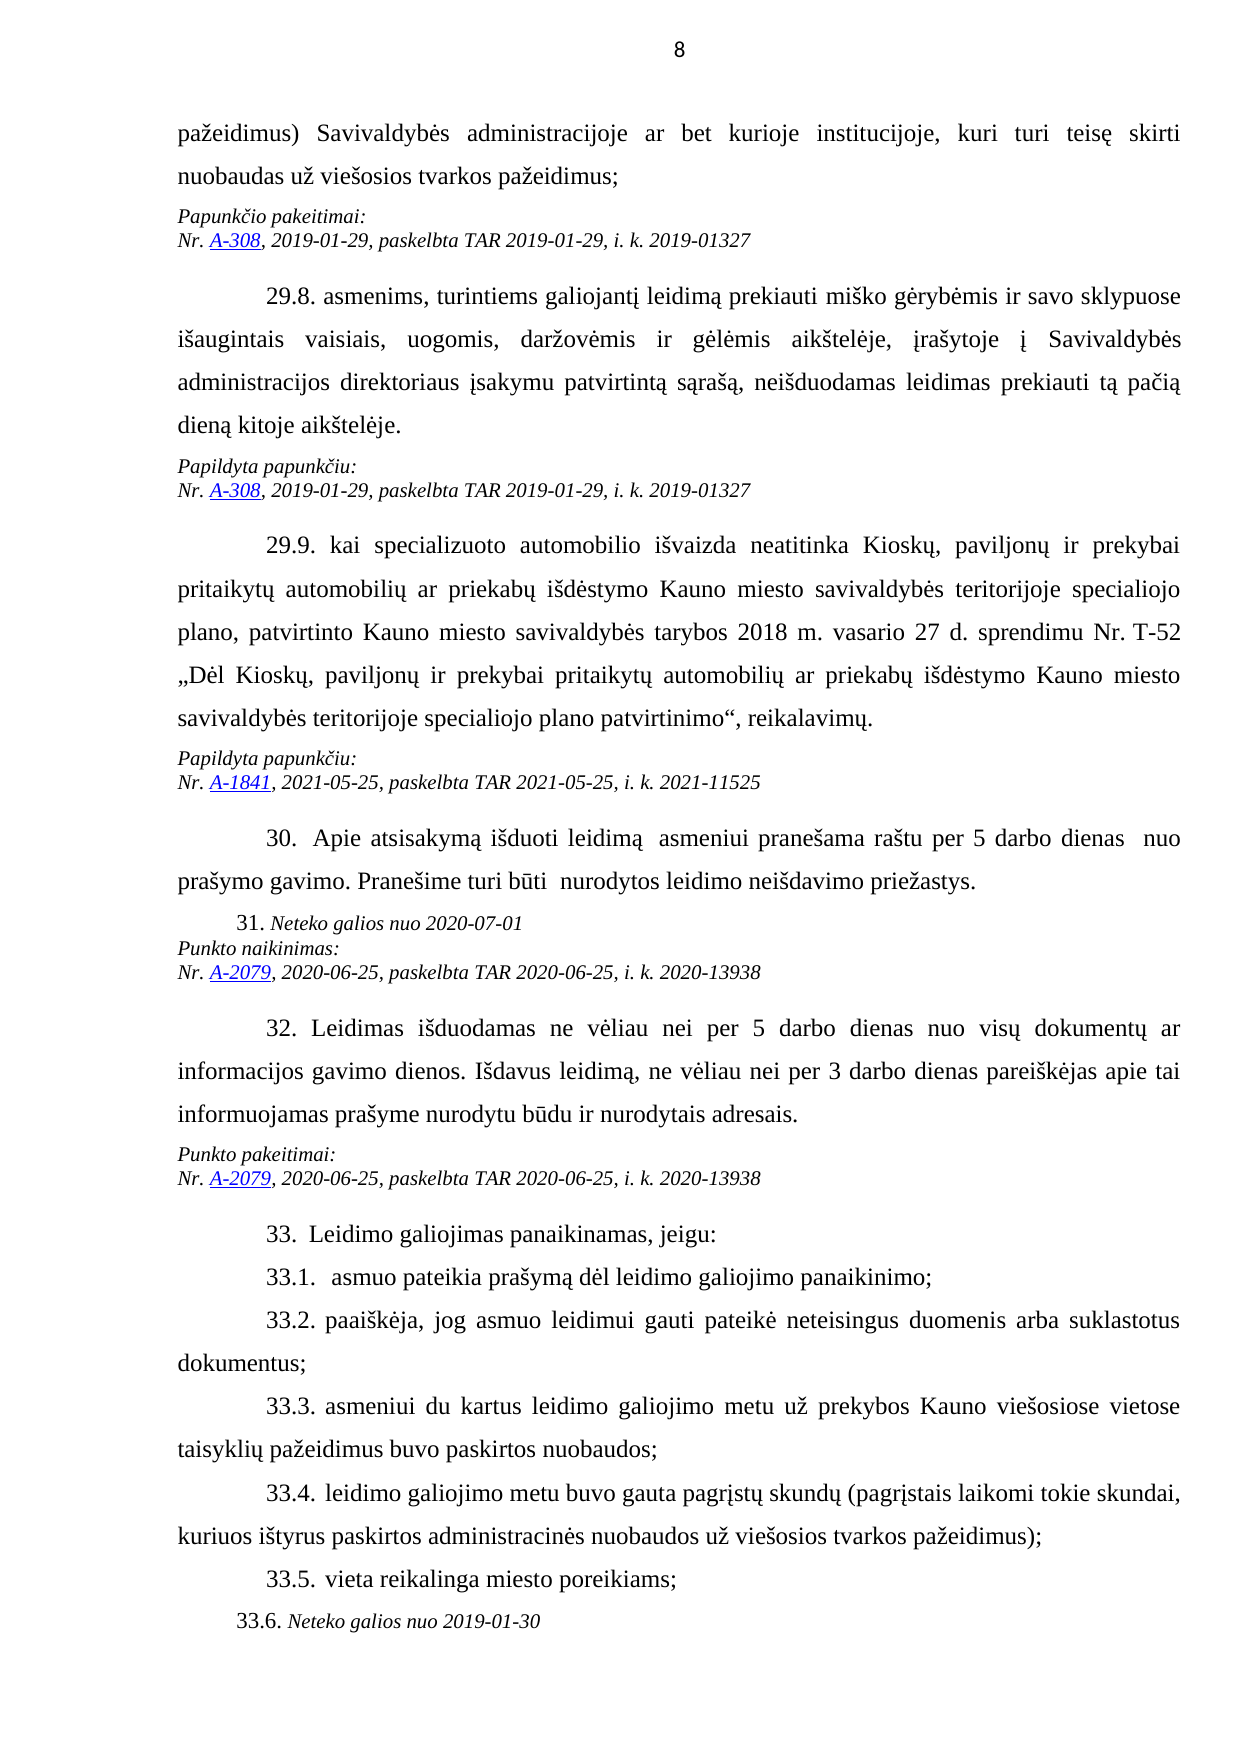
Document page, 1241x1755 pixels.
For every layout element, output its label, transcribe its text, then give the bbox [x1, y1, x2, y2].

text Papunkčio pakeitimai: [177, 204, 1181, 228]
text 33.3. asmeniui du kartus leidimo galiojimo metu už prekybos Kauno viešosiose vietose taisyklių pažeidimus buvo paskirtos nuobaudos; [177, 1391, 1181, 1463]
text Papildyta papunkčiu: [177, 454, 1181, 478]
text 33.5. vieta reikalinga miesto poreikiams; [177, 1564, 1181, 1593]
text Papildyta papunkčiu: [177, 746, 1181, 770]
text Punkto naikinimas: [177, 936, 1181, 960]
text 33.4. leidimo galiojimo metu buvo gauta pagrįstų skundų (pagrįstais laikomi tokie skundai, kuriuos ištyrus paskirtos administracinės nuobaudos už viešosios tvarkos pažeidimus); [177, 1478, 1181, 1549]
text 33. Leidimo galiojimas panaikinamas, jeigu: [177, 1219, 1181, 1248]
text Punkto pakeitimai: [177, 1142, 1181, 1166]
text 31. Neteko galios nuo 2020-07-01 [177, 909, 1181, 936]
text Nr. A-308, 2019-01-29, paskelbta TAR 2019-01-29, i. k. 2019-01327 [177, 228, 1181, 252]
text 33.2. paaiškėja, jog asmuo leidimui gauti pateikė neteisingus duomenis arba suklastotus dokumentus; [177, 1305, 1181, 1377]
text Nr. A-1841, 2021-05-25, paskelbta TAR 2021-05-25, i. k. 2021-11525 [177, 770, 1181, 794]
text 29.8. asmenims, turintiems galiojantį leidimą prekiauti miško gėrybėmis ir savo sklypuose išaugintais vaisiais, uogomis, daržovėmis ir gėlėmis aikštelėje, įrašytoje į Savivaldybės administracijos direktoriaus įsakymu patvirtintą sąrašą, neišduodamas leidimas prekiauti tą pačią dieną kitoje aikštelėje. [177, 281, 1181, 439]
text 33.1. asmuo pateikia prašymą dėl leidimo galiojimo panaikinimo; [177, 1262, 1181, 1291]
text Nr. A-308, 2019-01-29, paskelbta TAR 2019-01-29, i. k. 2019-01327 [177, 478, 1181, 502]
text 33.6. Neteko galios nuo 2019-01-30 [177, 1607, 1181, 1633]
text 32. Leidimas išduodamas ne vėliau nei per 5 darbo dienas nuo visų dokumentų ar informacijos gavimo dienos. Išdavus leidimą, ne vėliau nei per 3 darbo dienas pareiškėjas apie tai informuojamas prašyme nurodytu būdu ir nurodytais adresais. [177, 1013, 1181, 1128]
text 30. Apie atsisakymą išduoti leidimą asmeniui pranešama raštu per 5 darbo dienas nuo prašymo gavimo. Pranešime turi būti nurodytos leidimo neišdavimo priežastys. [177, 823, 1181, 895]
text 29.9. kai specializuoto automobilio išvaizda neatitinka Kioskų, paviljonų ir prekybai pritaikytų automobilių ar priekabų išdėstymo Kauno miesto savivaldybės teritorijoje specialiojo plano, patvirtinto Kauno miesto savivaldybės tarybos 2018 m. vasario 27 d. sprendimu Nr. T-52 „Dėl Kioskų, paviljonų ir prekybai pritaikytų automobilių ar priekabų išdėstymo Kauno miesto savivaldybės teritorijoje specialiojo plano patvirtinimo“, reikalavimų. [177, 531, 1181, 732]
text pažeidimus) Savivaldybės administracijoje ar bet kurioje institucijoje, kuri turi teisę skirti nuobaudas už viešosios tvarkos pažeidimus; [177, 118, 1181, 190]
text Nr. A-2079, 2020-06-25, paskelbta TAR 2020-06-25, i. k. 2020-13938 [177, 960, 1181, 984]
text Nr. A-2079, 2020-06-25, paskelbta TAR 2020-06-25, i. k. 2020-13938 [177, 1166, 1181, 1190]
